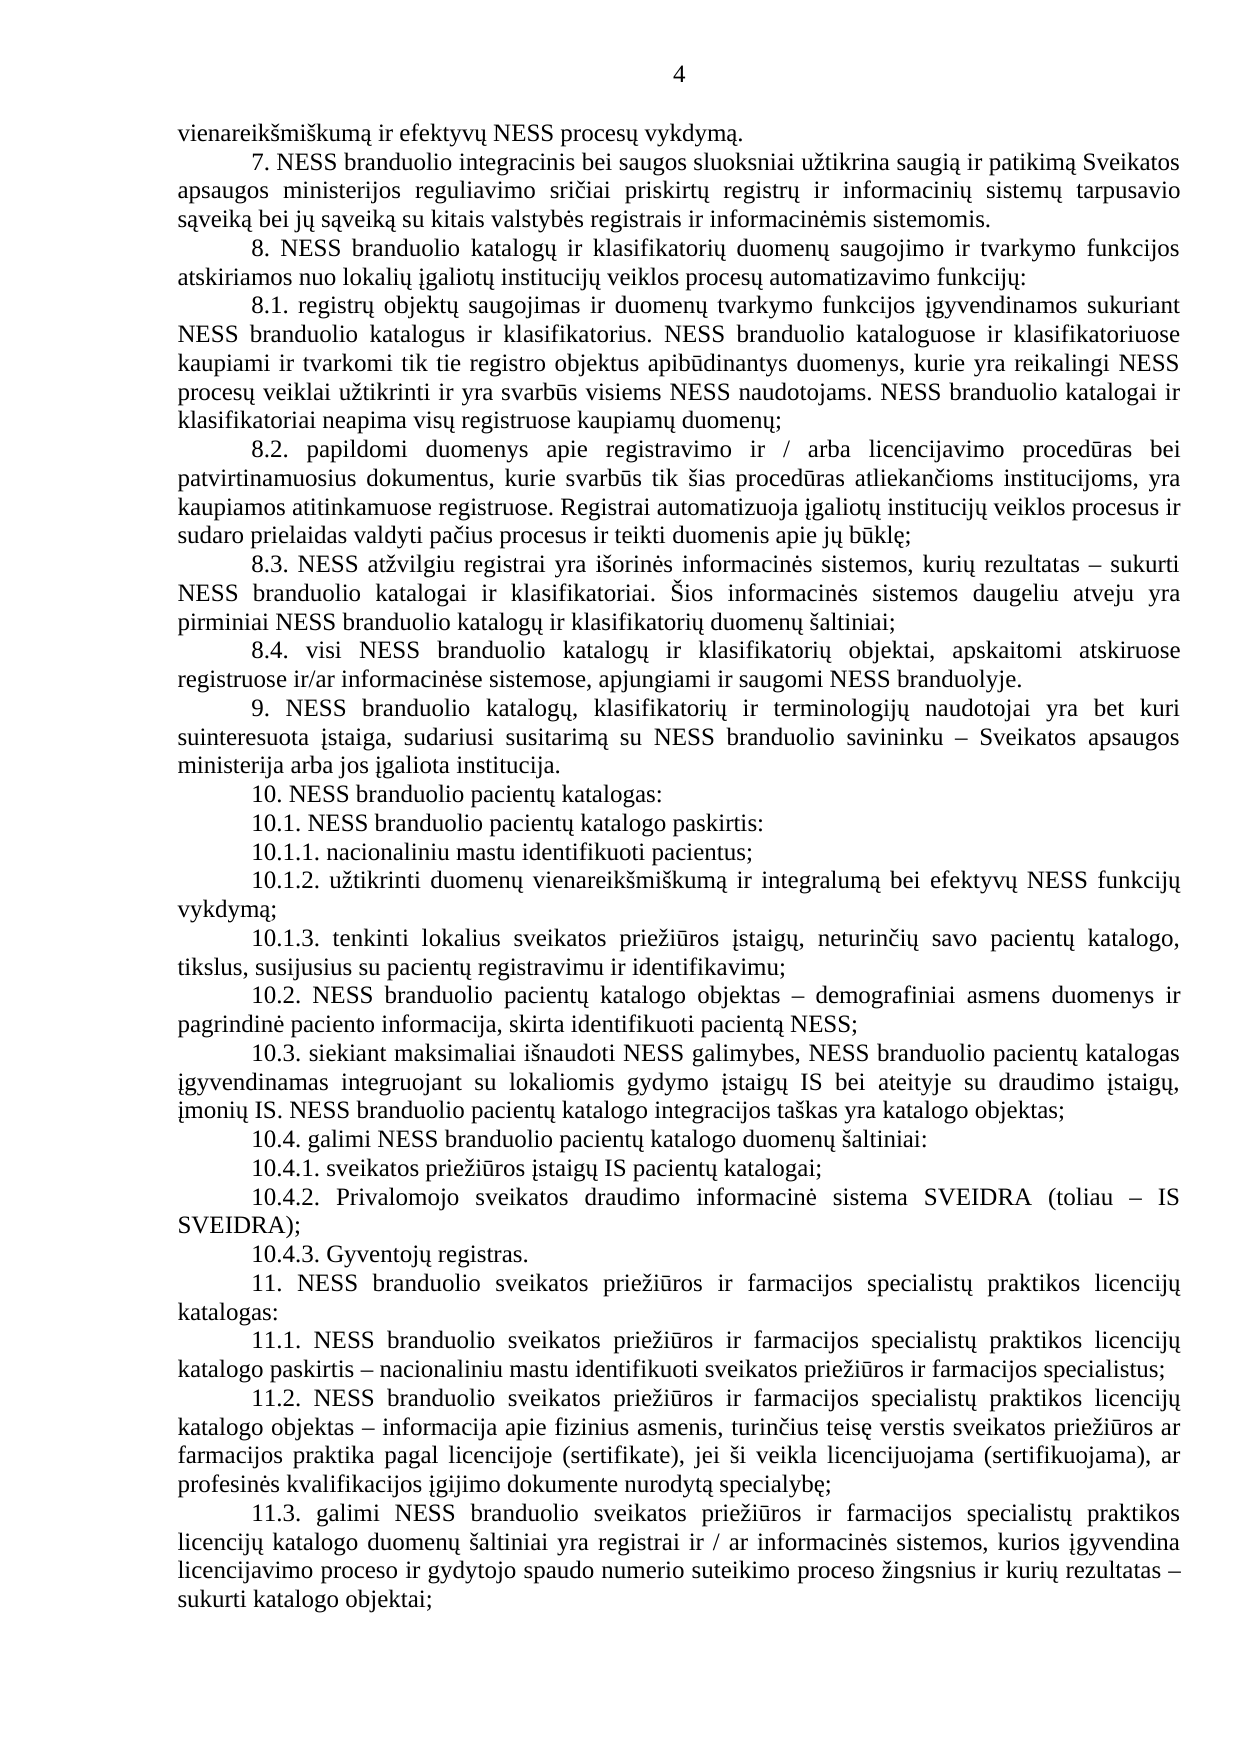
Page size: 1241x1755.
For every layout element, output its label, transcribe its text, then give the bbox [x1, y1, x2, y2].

text 7. NESS branduolio integracinis bei saugos sluoksniai užtikrina saugią ir patikimą Sveikatos apsaugos ministerijos reguliavimo sričiai priskirtų registrų ir informacinių sistemų tarpusavio sąveiką bei jų sąveiką su kitais valstybės registrais ir informacinėmis sistemomis. [177, 147, 1181, 233]
text 10.4.2. Privalomojo sveikatos draudimo informacinė sistema SVEIDRA (toliau – IS SVEIDRA); [177, 1182, 1181, 1239]
text 8.1. registrų objektų saugojimas ir duomenų tvarkymo funkcijos įgyvendinamos sukuriant NESS branduolio katalogus ir klasifikatorius. NESS branduolio kataloguose ir klasifikatoriuose kaupiami ir tvarkomi tik tie registro objektus apibūdinantys duomenys, kurie yra reikalingi NESS procesų veiklai užtikrinti ir yra svarbūs visiems NESS naudotojams. NESS branduolio katalogai ir klasifikatoriai neapima visų registruose kaupiamų duomenų; [177, 291, 1181, 434]
text 11.1. NESS branduolio sveikatos priežiūros ir farmacijos specialistų praktikos licencijų katalogo paskirtis – nacionaliniu mastu identifikuoti sveikatos priežiūros ir farmacijos specialistus; [177, 1326, 1181, 1383]
text 10.1.3. tenkinti lokalius sveikatos priežiūros įstaigų, neturinčių savo pacientų katalogo, tikslus, susijusius su pacientų registravimu ir identifikavimu; [177, 923, 1181, 981]
text 10.2. NESS branduolio pacientų katalogo objektas – demografiniai asmens duomenys ir pagrindinė paciento informacija, skirta identifikuoti pacientą NESS; [177, 981, 1181, 1038]
text 8. NESS branduolio katalogų ir klasifikatorių duomenų saugojimo ir tvarkymo funkcijos atskiriamos nuo lokalių įgaliotų institucijų veiklos procesų automatizavimo funkcijų: [177, 233, 1181, 291]
text 10.1.2. užtikrinti duomenų vienareikšmiškumą ir integralumą bei efektyvų NESS funkcijų vykdymą; [177, 866, 1181, 923]
text 11.2. NESS branduolio sveikatos priežiūros ir farmacijos specialistų praktikos licencijų katalogo objektas – informacija apie fizinius asmenis, turinčius teisę verstis sveikatos priežiūros ar farmacijos praktika pagal licencijoje (sertifikate), jei ši veikla licencijuojama (sertifikuojama), ar profesinės kvalifikacijos įgijimo dokumente nurodytą specialybę; [177, 1383, 1181, 1498]
text 10.4.1. sveikatos priežiūros įstaigų IS pacientų katalogai; [177, 1153, 1181, 1182]
text 10.4. galimi NESS branduolio pacientų katalogo duomenų šaltiniai: [177, 1124, 1181, 1153]
text 10.4.3. Gyventojų registras. [177, 1239, 1181, 1268]
text vienareikšmiškumą ir efektyvų NESS procesų vykdymą. [177, 118, 1181, 147]
text 8.4. visi NESS branduolio katalogų ir klasifikatorių objektai, apskaitomi atskiruose registruose ir/ar informacinėse sistemose, apjungiami ir saugomi NESS branduolyje. [177, 636, 1181, 693]
text 10.3. siekiant maksimaliai išnaudoti NESS galimybes, NESS branduolio pacientų katalogas įgyvendinamas integruojant su lokaliomis gydymo įstaigų IS bei ateityje su draudimo įstaigų, įmonių IS. NESS branduolio pacientų katalogo integracijos taškas yra katalogo objektas; [177, 1038, 1181, 1124]
text 11.3. galimi NESS branduolio sveikatos priežiūros ir farmacijos specialistų praktikos licencijų katalogo duomenų šaltiniai yra registrai ir / ar informacinės sistemos, kurios įgyvendina licencijavimo proceso ir gydytojo spaudo numerio suteikimo proceso žingsnius ir kurių rezultatas – sukurti katalogo objektai; [177, 1498, 1181, 1613]
text 8.2. papildomi duomenys apie registravimo ir / arba licencijavimo procedūras bei patvirtinamuosius dokumentus, kurie svarbūs tik šias procedūras atliekančioms institucijoms, yra kaupiamos atitinkamuose registruose. Registrai automatizuoja įgaliotų institucijų veiklos procesus ir sudaro prielaidas valdyti pačius procesus ir teikti duomenis apie jų būklę; [177, 434, 1181, 549]
text 9. NESS branduolio katalogų, klasifikatorių ir terminologijų naudotojai yra bet kuri suinteresuota įstaiga, sudariusi susitarimą su NESS branduolio savininku – Sveikatos apsaugos ministerija arba jos įgaliota institucija. [177, 693, 1181, 779]
text 10.1. NESS branduolio pacientų katalogo paskirtis: [177, 808, 1181, 837]
text 10.1.1. nacionaliniu mastu identifikuoti pacientus; [177, 837, 1181, 866]
text 11. NESS branduolio sveikatos priežiūros ir farmacijos specialistų praktikos licencijų katalogas: [177, 1268, 1181, 1326]
text 8.3. NESS atžvilgiu registrai yra išorinės informacinės sistemos, kurių rezultatas – sukurti NESS branduolio katalogai ir klasifikatoriai. Šios informacinės sistemos daugeliu atveju yra pirminiai NESS branduolio katalogų ir klasifikatorių duomenų šaltiniai; [177, 549, 1181, 636]
text 10. NESS branduolio pacientų katalogas: [177, 779, 1181, 808]
